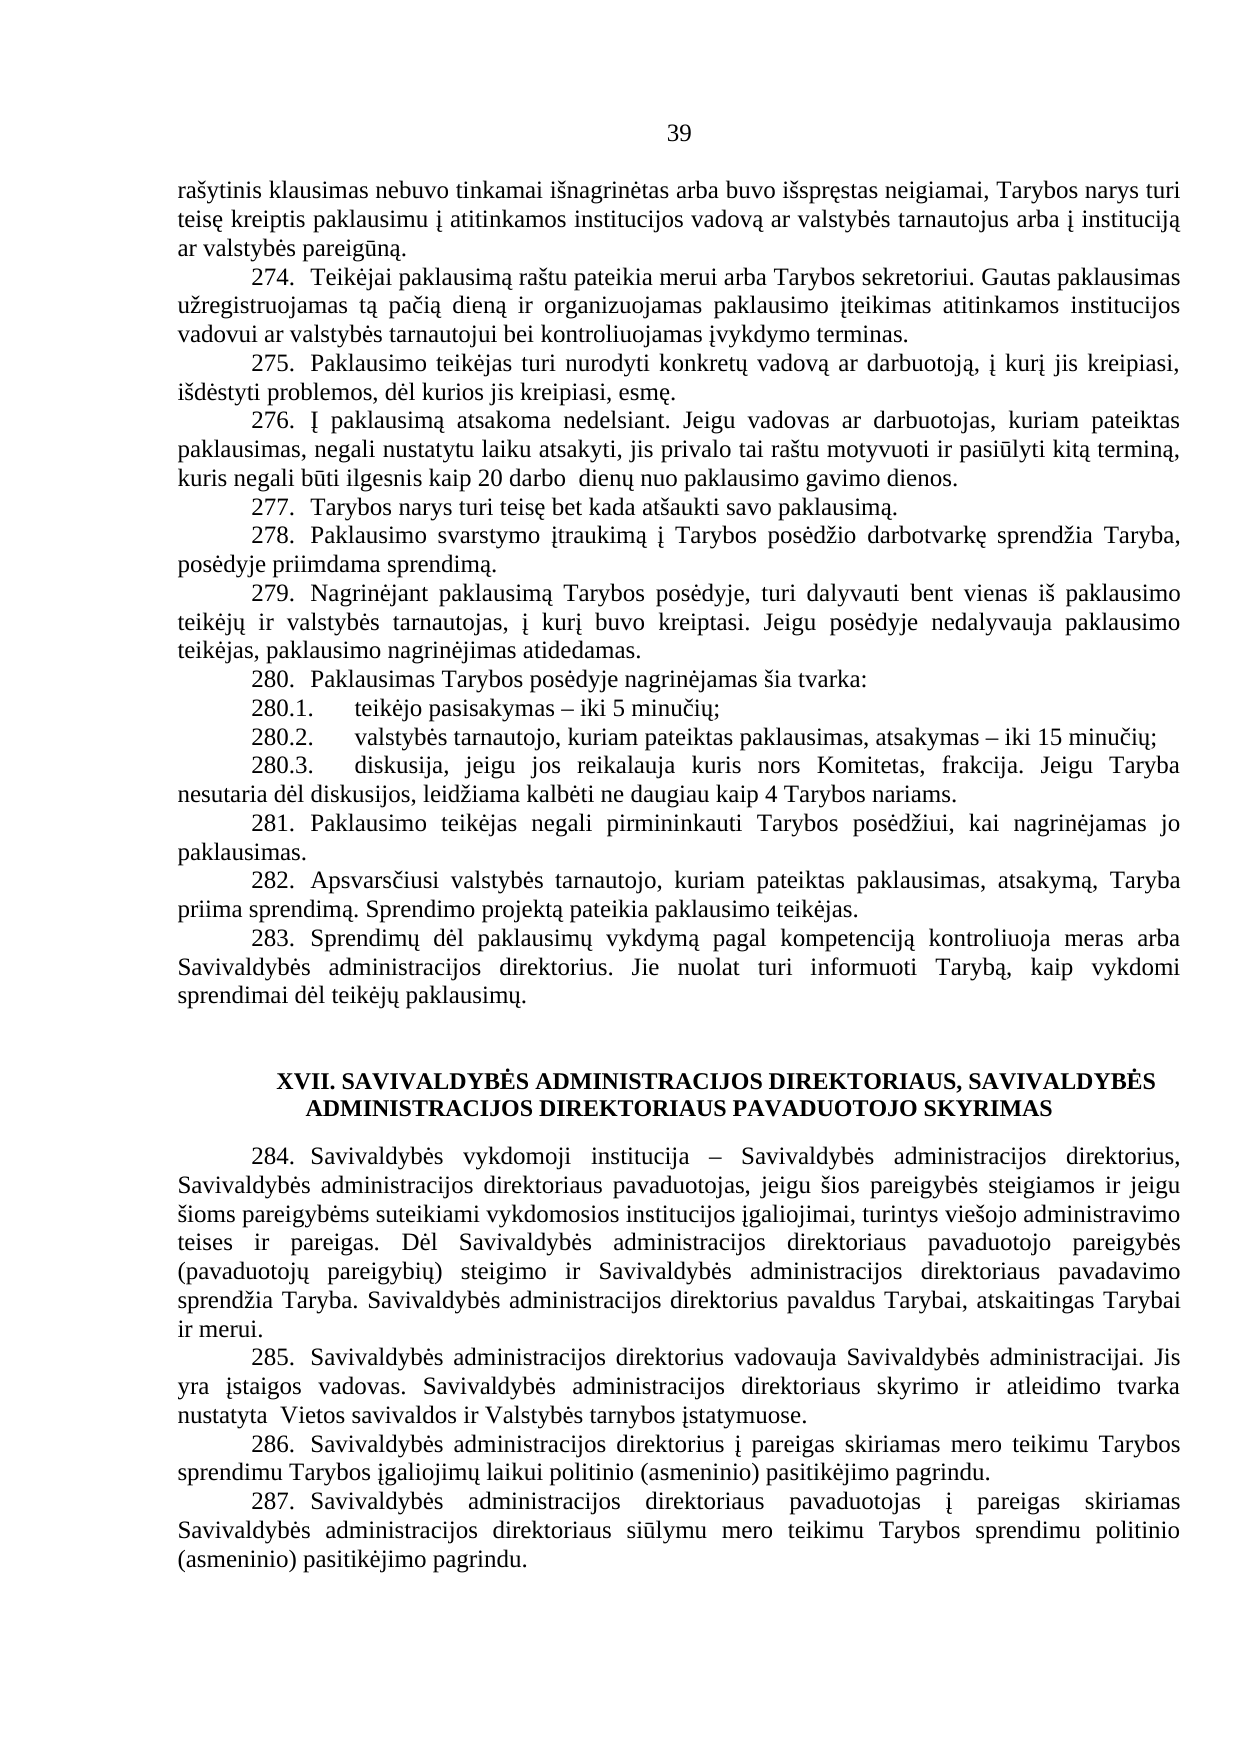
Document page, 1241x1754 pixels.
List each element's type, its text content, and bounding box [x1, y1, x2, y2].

text 282. Apsvarsčiusi valstybės tarnautojo, kuriam pateiktas paklausimas, atsakymą, Taryba priima sprendimą. Sprendimo projektą pateikia paklausimo teikėjas. [177, 866, 1181, 923]
text 280.3. diskusija, jeigu jos reikalauja kuris nors Komitetas, frakcija. Jeigu Taryba nesutaria dėl diskusijos, leidžiama kalbėti ne daugiau kaip 4 Tarybos nariams. [177, 751, 1181, 808]
text 275. Paklausimo teikėjas turi nurodyti konkretų vadovą ar darbuotoją, į kurį jis kreipiasi, išdėstyti problemos, dėl kurios jis kreipiasi, esmę. [177, 348, 1181, 406]
text XVII. SAVIVALDYBĖS ADMINISTRACIJOS DIREKTORIAUS, SAVIVALDYBĖS ADMINISTRACIJOS DIREKTORIAUS PAVADUOTOJO SKYRIMAS [177, 1067, 1181, 1122]
text 284. Savivaldybės vykdomoji institucija – Savivaldybės administracijos direktorius, Savivaldybės administracijos direktoriaus pavaduotojas, jeigu šios pareigybės steigiamos ir jeigu šioms pareigybėms suteikiami vykdomosios institucijos įgaliojimai, turintys viešojo administravimo teises ir pareigas. Dėl Savivaldybės administracijos direktoriaus pavaduotojo pareigybės (pavaduotojų pareigybių) steigimo ir Savivaldybės administracijos direktoriaus pavadavimo sprendžia Taryba. Savivaldybės administracijos direktorius pavaldus Tarybai, atskaitingas Tarybai ir merui. [177, 1141, 1181, 1342]
text 285. Savivaldybės administracijos direktorius vadovauja Savivaldybės administracijai. Jis yra įstaigos vadovas. Savivaldybės administracijos direktoriaus skyrimo ir atleidimo tvarka nustatyta Vietos savivaldos ir Valstybės tarnybos įstatymuose. [177, 1342, 1181, 1429]
text 286. Savivaldybės administracijos direktorius į pareigas skiriamas mero teikimu Tarybos sprendimu Tarybos įgaliojimų laikui politinio (asmeninio) pasitikėjimo pagrindu. [177, 1429, 1181, 1486]
text 280. Paklausimas Tarybos posėdyje nagrinėjamas šia tvarka: [177, 664, 1181, 693]
text 277. Tarybos narys turi teisę bet kada atšaukti savo paklausimą. [177, 492, 1181, 521]
text 283. Sprendimų dėl paklausimų vykdymą pagal kompetenciją kontroliuoja meras arba Savivaldybės administracijos direktorius. Jie nuolat turi informuoti Tarybą, kaip vykdomi sprendimai dėl teikėjų paklausimų. [177, 923, 1181, 1009]
text 287. Savivaldybės administracijos direktoriaus pavaduotojas į pareigas skiriamas Savivaldybės administracijos direktoriaus siūlymu mero teikimu Tarybos sprendimu politinio (asmeninio) pasitikėjimo pagrindu. [177, 1486, 1181, 1572]
text 276. Į paklausimą atsakoma nedelsiant. Jeigu vadovas ar darbuotojas, kuriam pateiktas paklausimas, negali nustatytu laiku atsakyti, jis privalo tai raštu motyvuoti ir pasiūlyti kitą terminą, kuris negali būti ilgesnis kaip 20 darbo dienų nuo paklausimo gavimo dienos. [177, 406, 1181, 492]
text rašytinis klausimas nebuvo tinkamai išnagrinėtas arba buvo išspręstas neigiamai, Tarybos narys turi teisę kreiptis paklausimu į atitinkamos institucijos vadovą ar valstybės tarnautojus arba į instituciją ar valstybės pareigūną. [177, 176, 1181, 262]
text 278. Paklausimo svarstymo įtraukimą į Tarybos posėdžio darbotvarkę sprendžia Taryba, posėdyje priimdama sprendimą. [177, 521, 1181, 578]
text 279. Nagrinėjant paklausimą Tarybos posėdyje, turi dalyvauti bent vienas iš paklausimo teikėjų ir valstybės tarnautojas, į kurį buvo kreiptasi. Jeigu posėdyje nedalyvauja paklausimo teikėjas, paklausimo nagrinėjimas atidedamas. [177, 578, 1181, 664]
text 281. Paklausimo teikėjas negali pirmininkauti Tarybos posėdžiui, kai nagrinėjamas jo paklausimas. [177, 808, 1181, 866]
text 280.2. valstybės tarnautojo, kuriam pateiktas paklausimas, atsakymas – iki 15 minučių; [177, 722, 1181, 751]
text 280.1. teikėjo pasisakymas – iki 5 minučių; [177, 693, 1181, 722]
text 274. Teikėjai paklausimą raštu pateikia merui arba Tarybos sekretoriui. Gautas paklausimas užregistruojamas tą pačią dieną ir organizuojamas paklausimo įteikimas atitinkamos institucijos vadovui ar valstybės tarnautojui bei kontroliuojamas įvykdymo terminas. [177, 262, 1181, 348]
